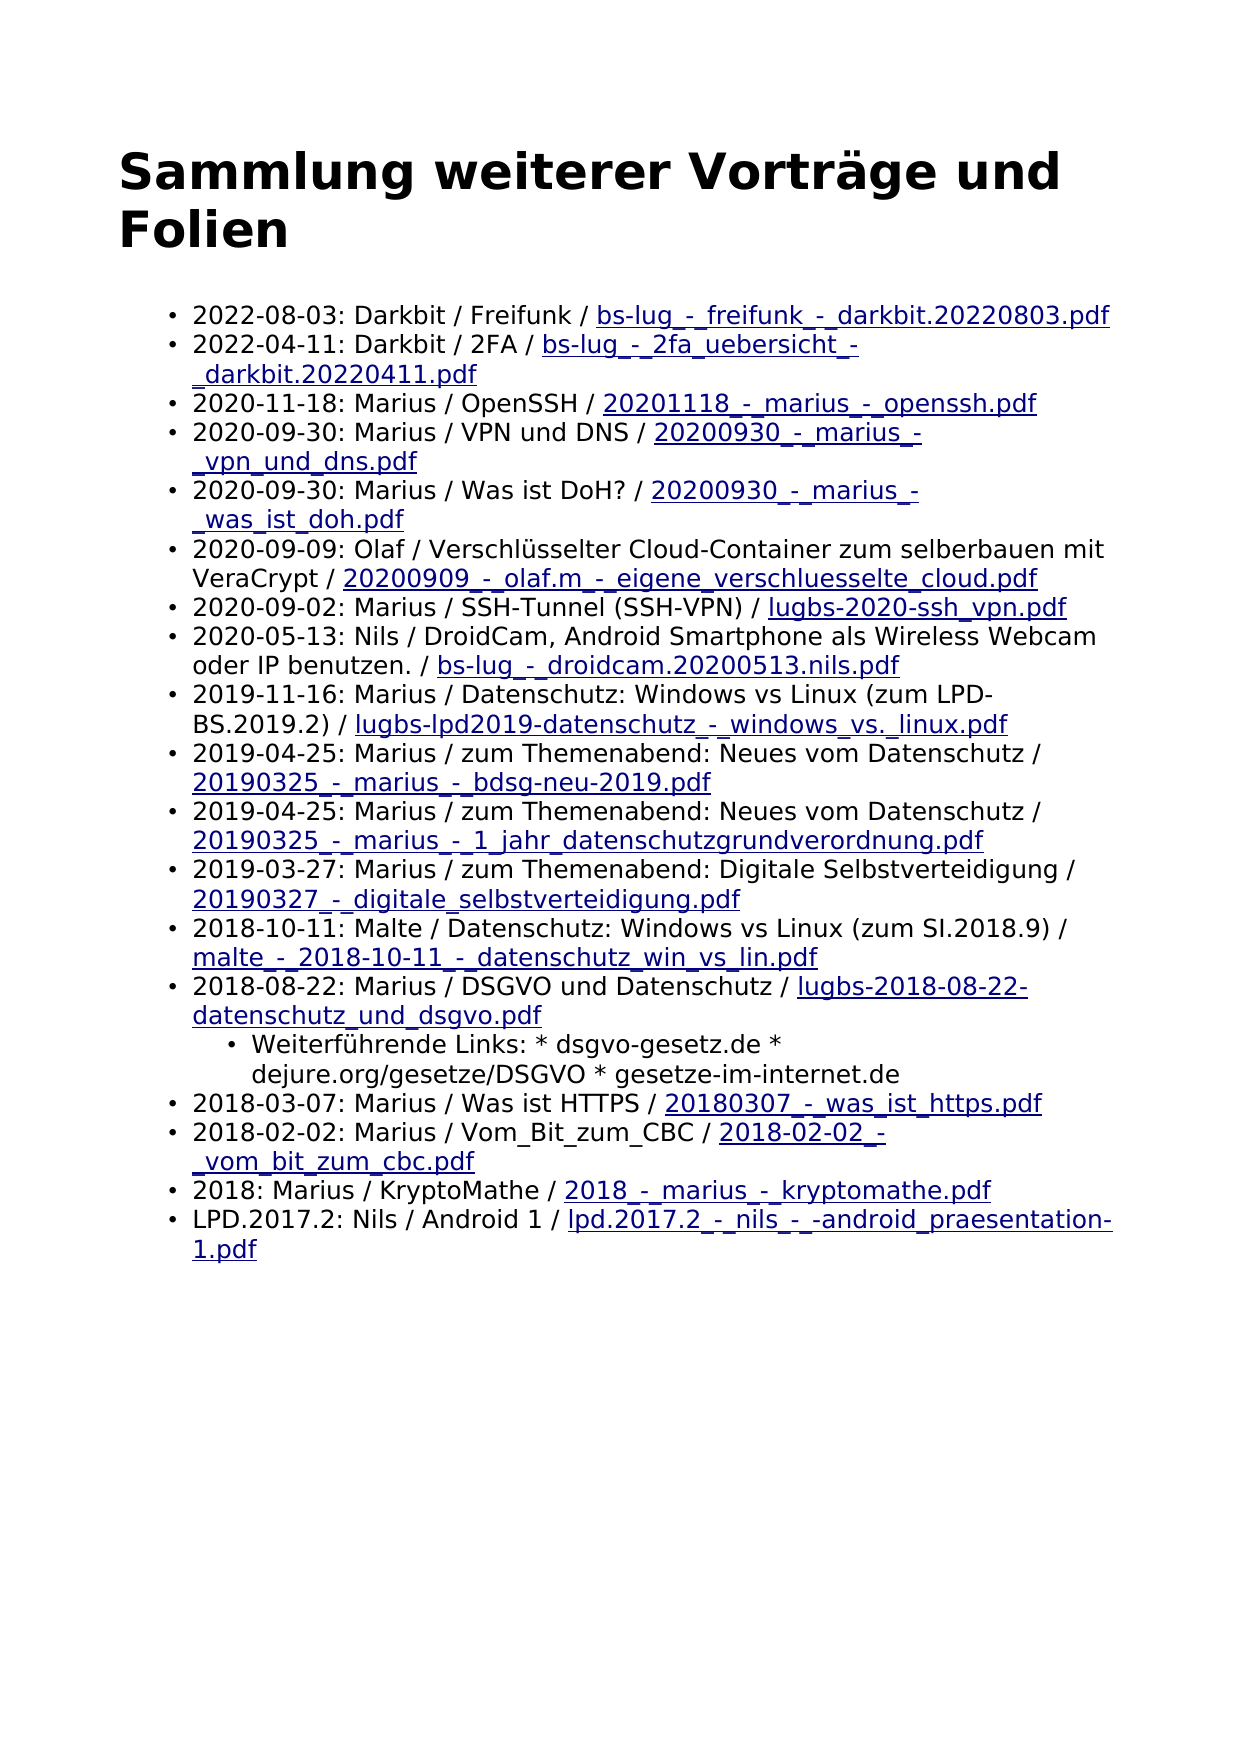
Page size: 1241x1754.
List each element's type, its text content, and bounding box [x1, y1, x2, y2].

list 2020-09-09: Olaf / Verschlüsselter Cloud-Container zum selberbauen mit VeraCrypt / 20200909_-_olaf.m_-_eigene_verschluesselte_cloud.pdf [177, 535, 1122, 593]
list 2020-09-02: Marius / SSH-Tunnel (SSH-VPN) / lugbs-2020-ssh_vpn.pdf [177, 593, 1122, 622]
list 2019-11-16: Marius / Datenschutz: Windows vs Linux (zum LPD-BS.2019.2) / lugbs-lpd2019-datenschutz_-_windows_vs._linux.pdf [177, 681, 1122, 739]
list 2019-04-25: Marius / zum Themenabend: Neues vom Datenschutz / 20190325_-_marius_-_bdsg-neu-2019.pdf [177, 739, 1122, 797]
list 2018-08-22: Marius / DSGVO und Datenschutz / lugbs-2018-08-22-datenschutz_und_dsgvo.pdf [177, 972, 1122, 1031]
list LPD.2017.2: Nils / Android 1 / lpd.2017.2_-_nils_-_-android_praesentation-1.pdf [177, 1206, 1122, 1264]
subtitle Sammlung weiterer Vorträge und Folien [118, 143, 1122, 259]
list 2019-03-27: Marius / zum Themenabend: Digitale Selbstverteidigung / 20190327_-_digitale_selbstverteidigung.pdf [177, 856, 1122, 914]
list 2020-09-30: Marius / VPN und DNS / 20200930_-_marius_-_vpn_und_dns.pdf [177, 418, 1122, 477]
list 2022-04-11: Darkbit / 2FA / bs-lug_-_2fa_uebersicht_-_darkbit.20220411.pdf [177, 331, 1122, 389]
list 2018-03-07: Marius / Was ist HTTPS / 20180307_-_was_ist_https.pdf [177, 1089, 1122, 1118]
list Weiterführende Links: * dsgvo-gesetz.de * dejure.org/gesetze/DSGVO * gesetze-im-internet.de [236, 1031, 1122, 1089]
list 2022-08-03: Darkbit / Freifunk / bs-lug_-_freifunk_-_darkbit.20220803.pdf [177, 302, 1122, 331]
list 2018-02-02: Marius / Vom_Bit_zum_CBC / 2018-02-02_-_vom_bit_zum_cbc.pdf [177, 1118, 1122, 1177]
list 2018: Marius / KryptoMathe / 2018_-_marius_-_kryptomathe.pdf [177, 1177, 1122, 1206]
list 2020-09-30: Marius / Was ist DoH? / 20200930_-_marius_-_was_ist_doh.pdf [177, 477, 1122, 535]
list 2018-10-11: Malte / Datenschutz: Windows vs Linux (zum SI.2018.9) / malte_-_2018-10-11_-_datenschutz_win_vs_lin.pdf [177, 914, 1122, 972]
list 2020-11-18: Marius / OpenSSH / 20201118_-_marius_-_openssh.pdf [177, 389, 1122, 418]
list 2019-04-25: Marius / zum Themenabend: Neues vom Datenschutz / 20190325_-_marius_-_1_jahr_datenschutzgrundverordnung.pdf [177, 797, 1122, 856]
list 2020-05-13: Nils / DroidCam, Android Smartphone als Wireless Webcam oder IP benutzen. / bs-lug_-_droidcam.20200513.nils.pdf [177, 622, 1122, 681]
